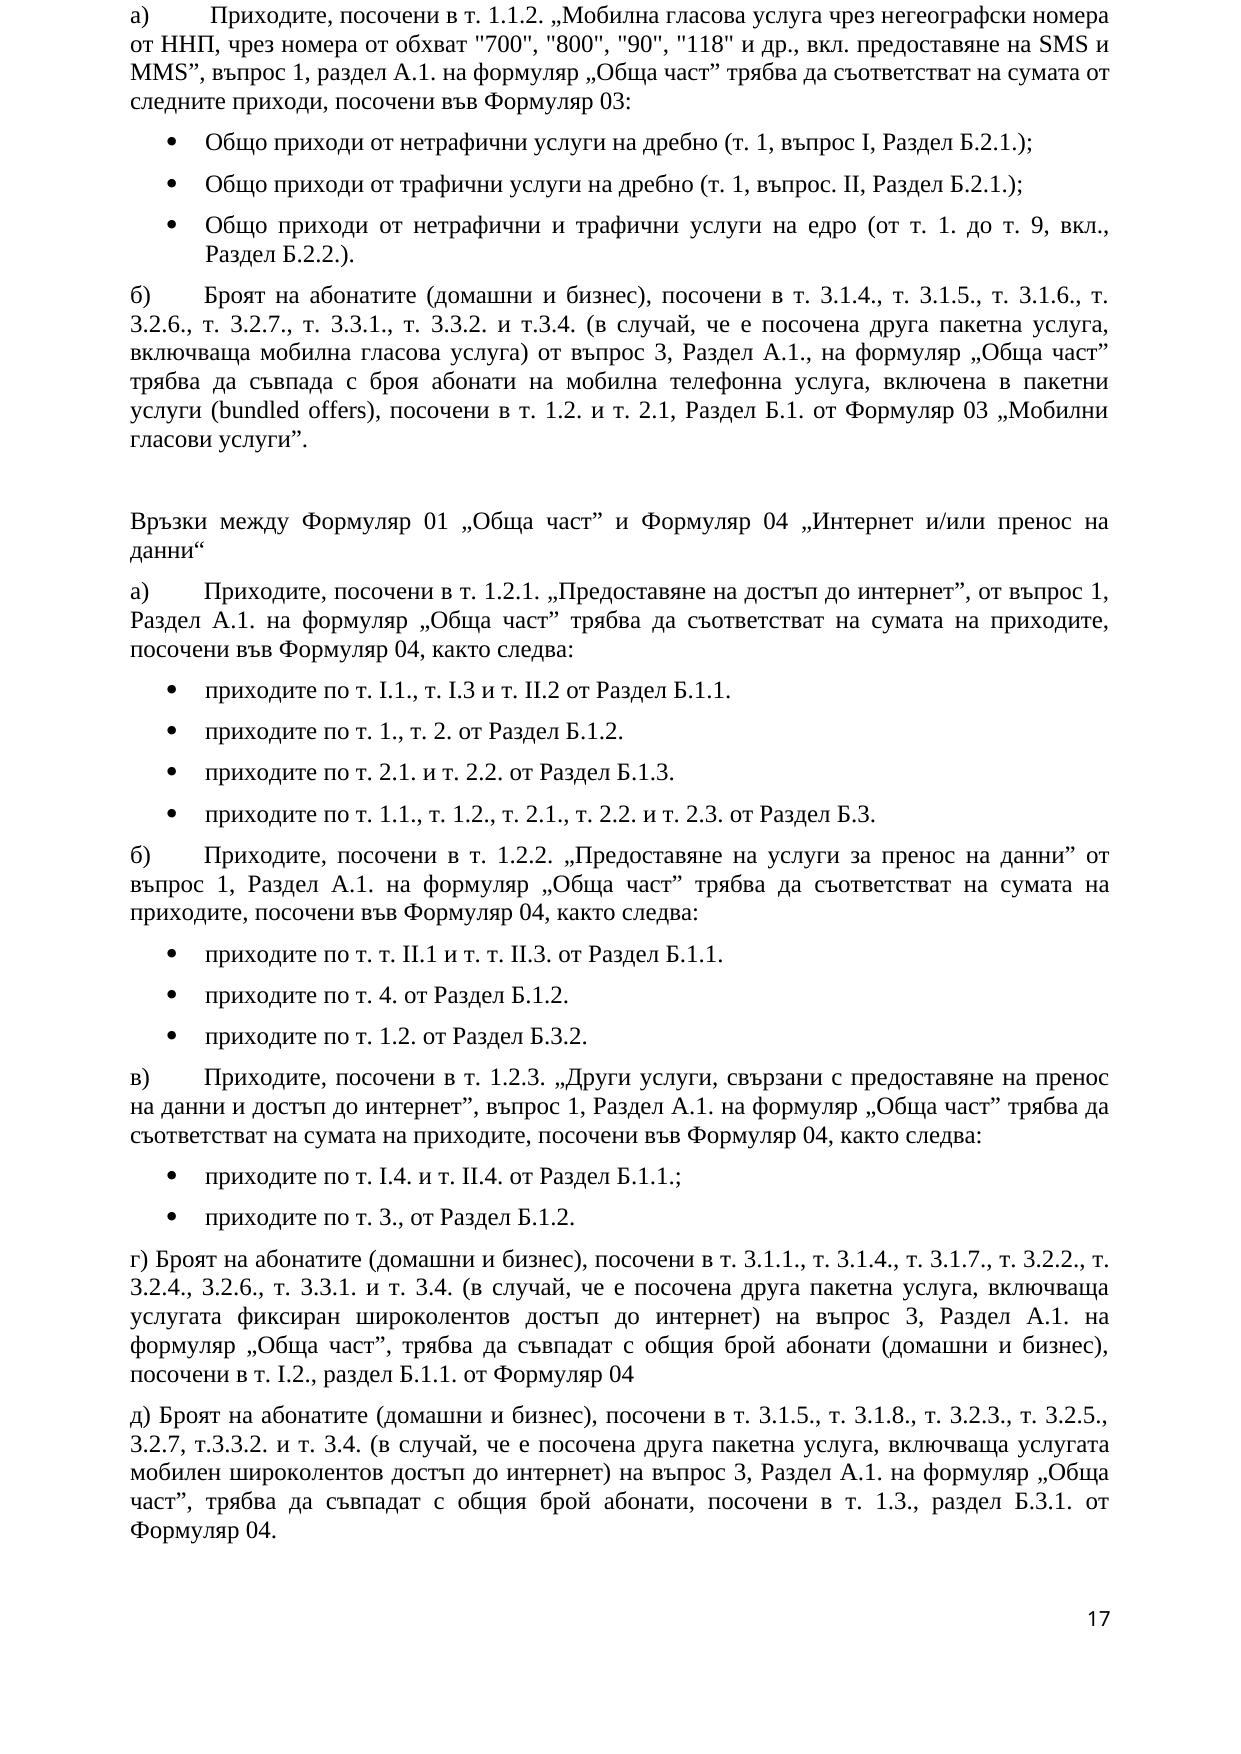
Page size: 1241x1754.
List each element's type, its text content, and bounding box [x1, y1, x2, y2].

list приходите по т. 4. от Раздел Б.1.2. [167, 980, 1110, 1009]
text а) Приходите, посочени в т. 1.1.2. „Мобилна гласова услуга чрез негеографски номера от ННП, чрез номера от обхват "700", "800", "90", "118" и др., вкл. предоставяне на SMS и MMS”, въпрос 1, раздел А.1. на формуляр „Обща част” трябва да съответстват на сумата от следните приходи, посочени във Формуляр 03: [130, 0, 1110, 115]
text б) Приходите, посочени в т. 1.2.2. „Предоставяне на услуги за пренос на данни” от въпрос 1, Раздел А.1. на формуляр „Обща част” трябва да съответстват на сумата на приходите, посочени във Формуляр 04, както следва: [130, 840, 1110, 926]
list Общо приходи от нетрафични и трафични услуги на едро (от т. 1. до т. 9, вкл., Раздел Б.2.2.). [167, 210, 1110, 267]
list приходите по т. I.4. и т. II.4. от Раздел Б.1.1.; [167, 1161, 1110, 1190]
list приходите по т. 3., от Раздел Б.1.2. [167, 1202, 1110, 1231]
list приходите по т. I.1., т. I.3 и т. II.2 от Раздел Б.1.1. [167, 675, 1110, 704]
list приходите по т. т. II.1 и т. т. II.3. от Раздел Б.1.1. [167, 939, 1110, 967]
text г) Броят на абонатите (домашни и бизнес), посочени в т. 3.1.1., т. 3.1.4., т. 3.1.7., т. 3.2.2., т. 3.2.4., 3.2.6., т. 3.3.1. и т. 3.4. (в случай, че е посочена друга пакетна услуга, включваща услугата фиксиран широколентов достъп до интернет) на въпрос 3, Раздел А.1. на формуляр „Обща част”, трябва да съвпадат с общия брой абонати (домашни и бизнес), посочени в т. I.2., раздел Б.1.1. от Формуляр 04 [130, 1244, 1110, 1387]
list Общо приходи от нетрафични услуги на дребно (т. 1, въпрос I, Раздел Б.2.1.); [167, 127, 1110, 156]
text а) Приходите, посочени в т. 1.2.1. „Предоставяне на достъп до интернет”, от въпрос 1, Раздел А.1. на формуляр „Обща част” трябва да съответстват на сумата на приходите, посочени във Формуляр 04, както следва: [130, 576, 1110, 662]
text д) Броят на абонатите (домашни и бизнес), посочени в т. 3.1.5., т. 3.1.8., т. 3.2.3., т. 3.2.5., 3.2.7, т.3.3.2. и т. 3.4. (в случай, че е посочена друга пакетна услуга, включваща услугата мобилен широколентов достъп до интернет) на въпрос 3, Раздел А.1. на формуляр „Обща част”, трябва да съвпадат с общия брой абонати, посочени в т. 1.3., раздел Б.3.1. от Формуляр 04. [130, 1400, 1110, 1544]
list приходите по т. 1.2. от Раздел Б.3.2. [167, 1021, 1110, 1050]
list приходите по т. 2.1. и т. 2.2. от Раздел Б.1.3. [167, 757, 1110, 786]
text б) Броят на абонатите (домашни и бизнес), посочени в т. 3.1.4., т. 3.1.5., т. 3.1.6., т. 3.2.6., т. 3.2.7., т. 3.3.1., т. 3.3.2. и т.3.4. (в случай, че е посочена друга пакетна услуга, включваща мобилна гласова услуга) от въпрос 3, Раздел А.1., на формуляр „Обща част” трябва да съвпада с броя абонати на мобилна телефонна услуга, включена в пакетни услуги (bundled offers), посочени в т. 1.2. и т. 2.1, Раздел Б.1. от Формуляр 03 „Мобилни гласови услуги”. [130, 280, 1110, 452]
list Общо приходи от трафични услуги на дребно (т. 1, въпрос. II, Раздел Б.2.1.); [167, 169, 1110, 197]
list приходите по т. 1., т. 2. от Раздел Б.1.2. [167, 716, 1110, 745]
list приходите по т. 1.1., т. 1.2., т. 2.1., т. 2.2. и т. 2.3. от Раздел Б.3. [167, 799, 1110, 827]
text в) Приходите, посочени в т. 1.2.3. „Други услуги, свързани с предоставяне на пренос на данни и достъп до интернет”, въпрос 1, Раздел А.1. на формуляр „Обща част” трябва да съответстват на сумата на приходите, посочени във Формуляр 04, както следва: [130, 1062, 1110, 1149]
text Връзки между Формуляр 01 „Обща част” и Формуляр 04 „Интернет и/или пренос на данни“ [130, 506, 1110, 564]
